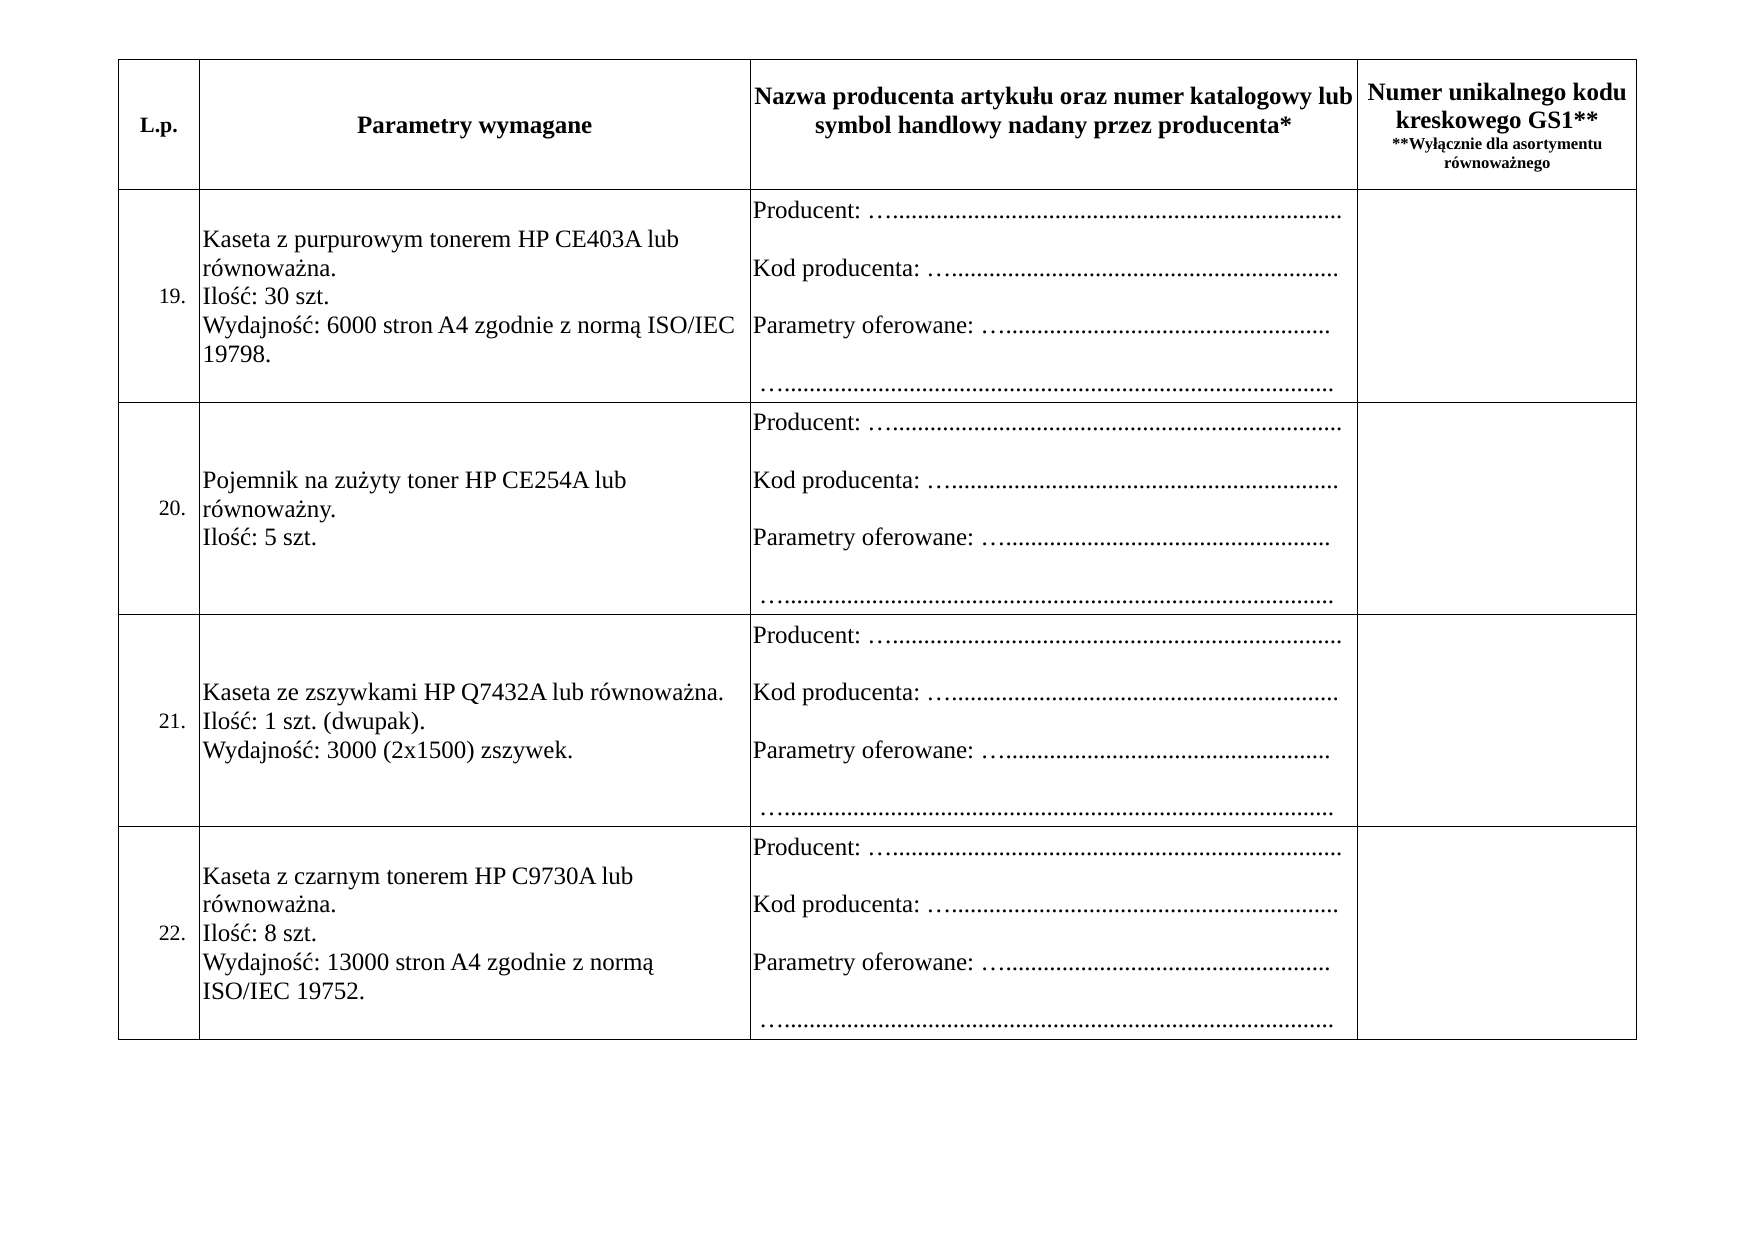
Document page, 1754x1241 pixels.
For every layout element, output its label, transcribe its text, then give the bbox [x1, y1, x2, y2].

table_cell [119, 827, 199, 1038]
table_cell [1358, 403, 1636, 614]
table_cell Pojemnik na zużyty toner HP CE254A lub równoważny. Ilość: 5 szt. [200, 403, 750, 614]
table_header Parametry wymagane [200, 60, 750, 189]
table_cell [119, 190, 199, 402]
table_cell [119, 403, 199, 614]
table_cell Producent: …........................................................................ Kod producenta: ….............................................................. Parametry oferowane: ….................................................... …........................................................................................ [751, 615, 1357, 826]
table_header Nazwa producenta artykułu oraz numer katalogowy lub symbol handlowy nadany przez producenta* [751, 60, 1357, 189]
table_cell Kaseta z czarnym tonerem HP C9730A lub równoważna. Ilość: 8 szt. Wydajność: 13000 stron A4 zgodnie z normą ISO/IEC 19752. [200, 827, 750, 1038]
table_header L.p. [119, 60, 199, 189]
table_cell Kaseta z purpurowym tonerem HP CE403A lub równoważna. Ilość: 30 szt. Wydajność: 6000 stron A4 zgodnie z normą ISO/IEC 19798. [200, 190, 750, 402]
table_cell [119, 615, 199, 826]
table_cell [1358, 190, 1636, 402]
table_cell Producent: …........................................................................ Kod producenta: ….............................................................. Parametry oferowane: ….................................................... …........................................................................................ [751, 827, 1357, 1038]
table_cell [1358, 827, 1636, 1038]
table_cell Producent: …........................................................................ Kod producenta: ….............................................................. Parametry oferowane: ….................................................... …........................................................................................ [751, 403, 1357, 614]
table_cell [1358, 615, 1636, 826]
table_cell Kaseta ze zszywkami HP Q7432A lub równoważna. Ilość: 1 szt. (dwupak). Wydajność: 3000 (2x1500) zszywek. [200, 615, 750, 826]
table_cell Producent: …........................................................................ Kod producenta: ….............................................................. Parametry oferowane: ….................................................... …........................................................................................ [751, 190, 1357, 402]
table_header Numer unikalnego kodu kreskowego GS1** **Wyłącznie dla asortymentu równoważnego [1358, 60, 1636, 189]
